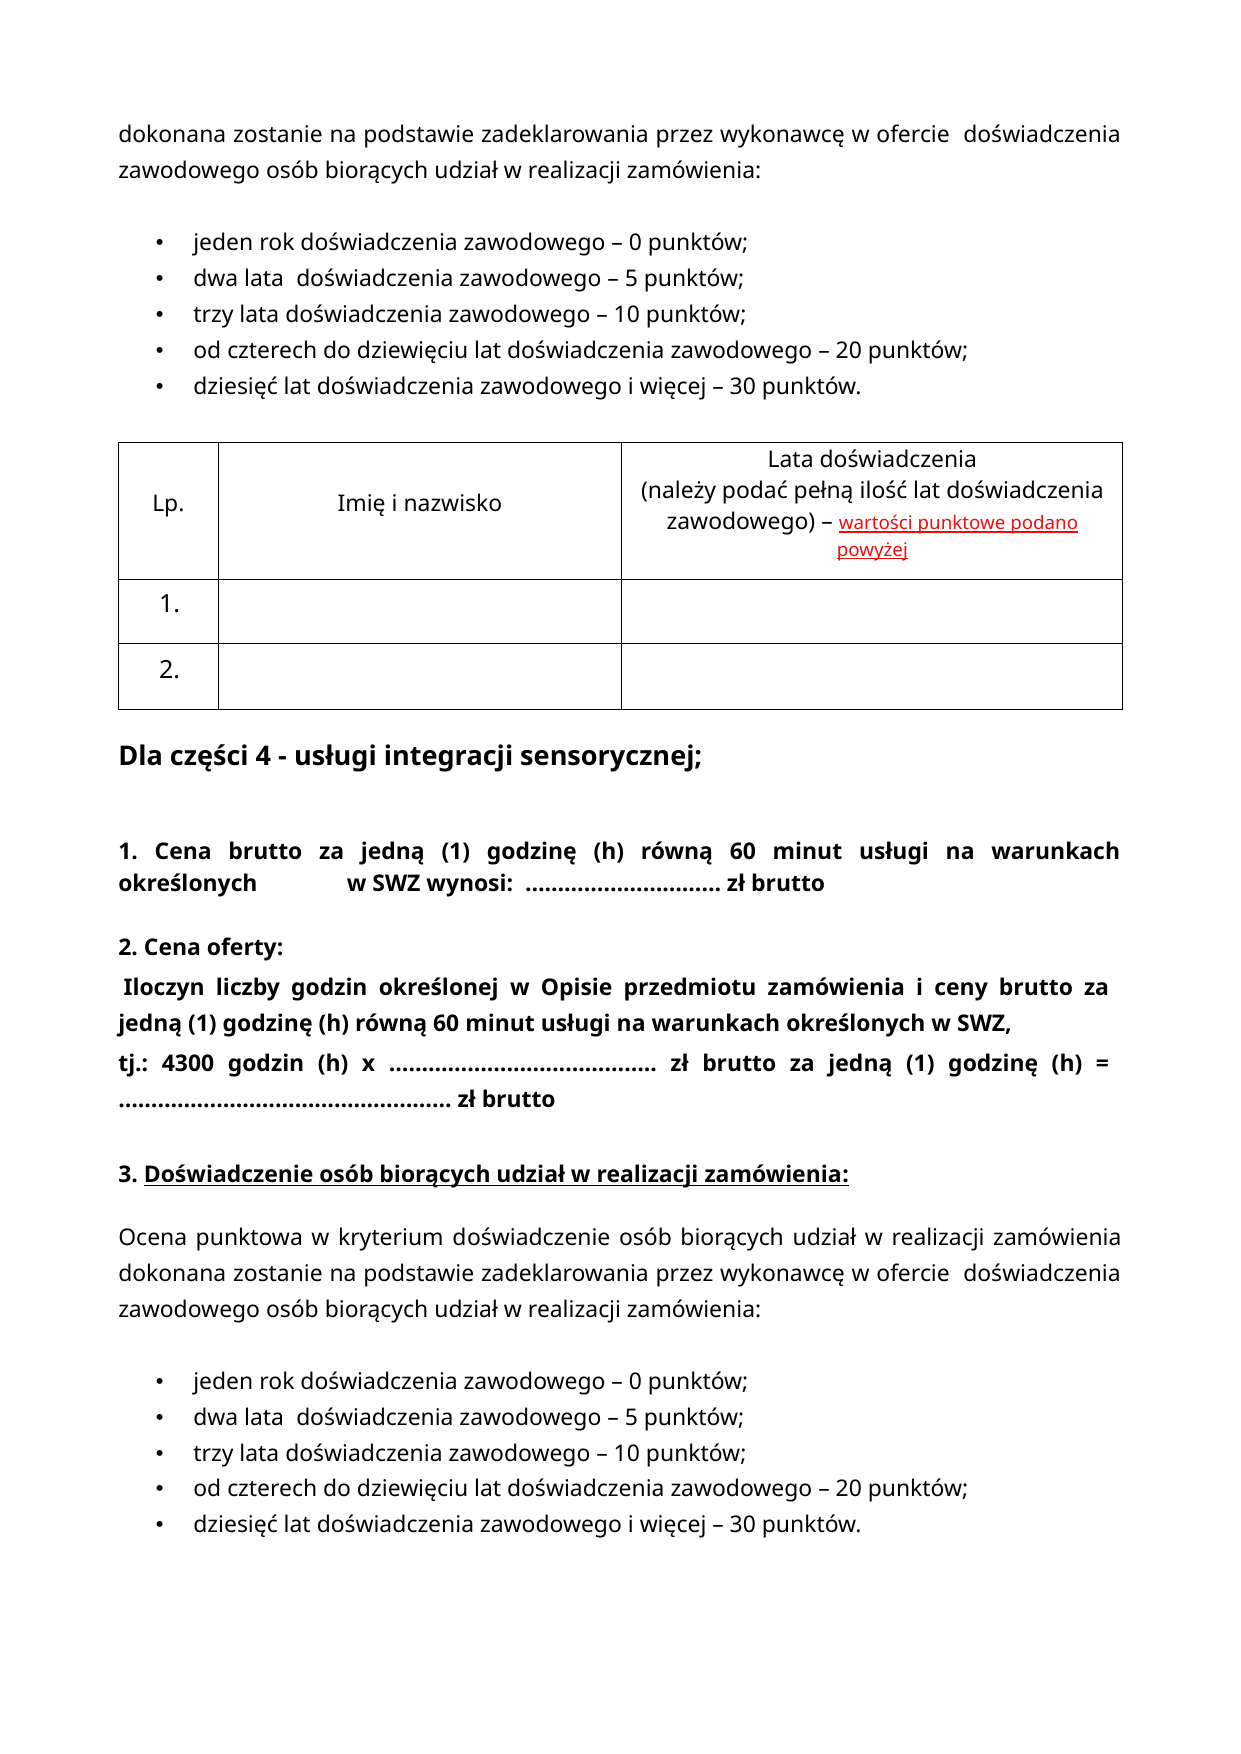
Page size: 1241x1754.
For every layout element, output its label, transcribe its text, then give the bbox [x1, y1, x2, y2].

list trzy lata doświadczenia zawodowego – 10 punktów; [156, 298, 1122, 329]
list dwa lata doświadczenia zawodowego – 5 punktów; [156, 1401, 1122, 1432]
list dwa lata doświadczenia zawodowego – 5 punktów; [156, 262, 1122, 293]
text dokonana zostanie na podstawie zadeklarowania przez wykonawcę w ofercie doświadczenia zawodowego osób biorących udział w realizacji zamówienia: [118, 118, 1122, 185]
list od czterech do dziewięciu lat doświadczenia zawodowego – 20 punktów; [156, 1472, 1122, 1504]
list tj.: 4300 godzin (h) x ………………………………….. zł brutto za jedną (1) godzinę (h) = …………………………………………… zł brutto [112, 1047, 1110, 1114]
table_header Imię i nazwisko [219, 443, 621, 578]
text 3. Doświadczenie osób biorących udział w realizacji zamówienia: [118, 1158, 1122, 1189]
table_cell [622, 644, 1122, 709]
list dziesięć lat doświadczenia zawodowego i więcej – 30 punktów. [156, 1508, 1122, 1539]
text Dla części 4 - usługi integracji sensorycznej; [118, 736, 1122, 773]
list Iloczyn liczby godzin określonej w Opisie przedmiotu zamówienia i ceny brutto za jedną (1) godzinę (h) równą 60 minut usługi na warunkach określonych w SWZ, [112, 971, 1110, 1038]
list dziesięć lat doświadczenia zawodowego i więcej – 30 punktów. [156, 370, 1122, 401]
list jeden rok doświadczenia zawodowego – 0 punktów; [156, 1364, 1122, 1396]
table_cell [622, 580, 1122, 643]
text Ocena punktowa w kryterium doświadczenie osób biorących udział w realizacji zamówienia dokonana zostanie na podstawie zadeklarowania przez wykonawcę w ofercie doświadczenia zawodowego osób biorących udział w realizacji zamówienia: [118, 1221, 1122, 1324]
list 2. Cena oferty: [112, 931, 1110, 962]
table_header Lata doświadczenia (należy podać pełną ilość lat doświadczenia zawodowego) – wartości punktowe podano powyżej [622, 443, 1122, 578]
table_cell 2. [119, 644, 218, 709]
table_cell 1. [119, 580, 218, 643]
text 1. Cena brutto za jedną (1) godzinę (h) równą 60 minut usługi na warunkach określonych w SWZ wynosi: ……………...……...… zł brutto [118, 835, 1122, 898]
list od czterech do dziewięciu lat doświadczenia zawodowego – 20 punktów; [156, 334, 1122, 365]
table_cell [219, 580, 621, 643]
list trzy lata doświadczenia zawodowego – 10 punktów; [156, 1436, 1122, 1468]
list jeden rok doświadczenia zawodowego – 0 punktów; [156, 226, 1122, 257]
table_cell [219, 644, 621, 709]
table_header Lp. [119, 443, 218, 578]
